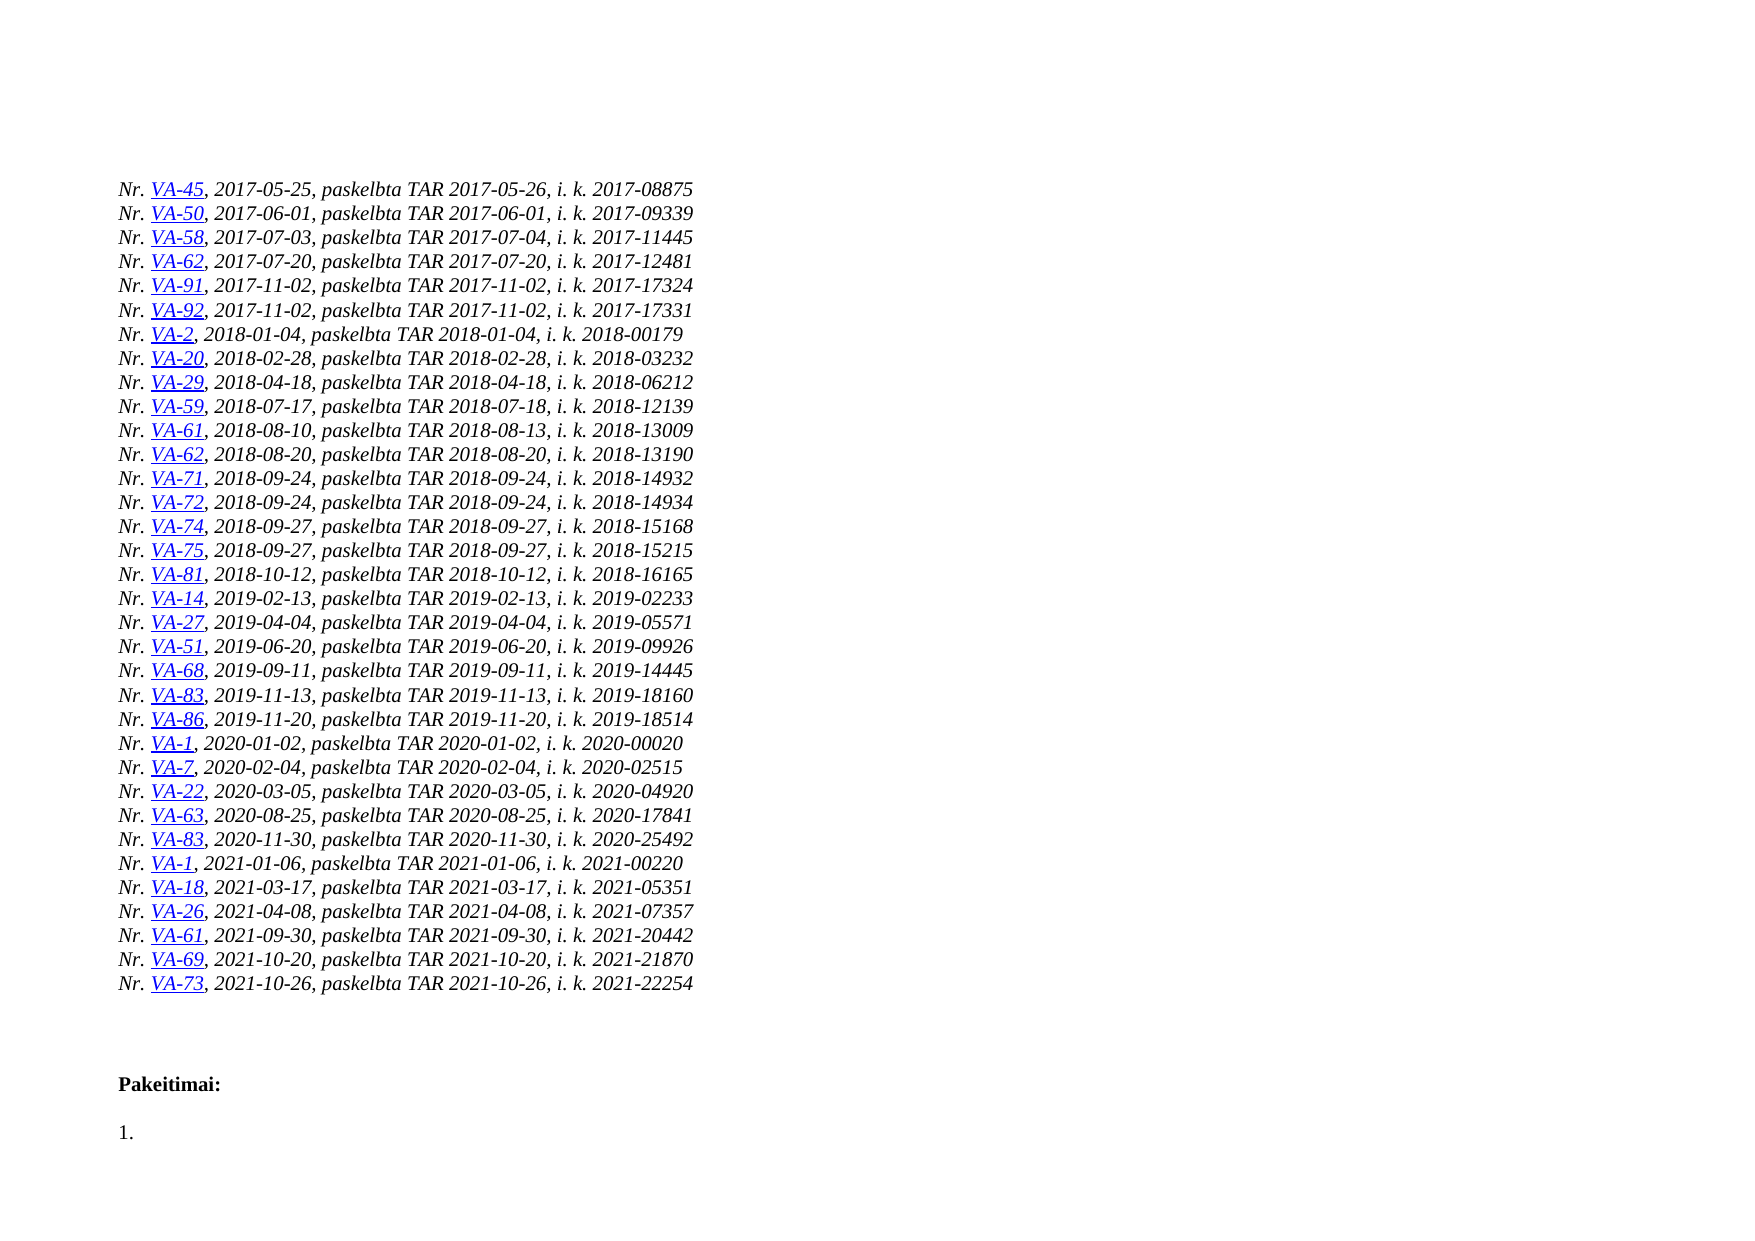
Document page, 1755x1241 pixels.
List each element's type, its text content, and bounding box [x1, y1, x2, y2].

text Nr. VA-18, 2021-03-17, paskelbta TAR 2021-03-17, i. k. 2021-05351 [118, 875, 1636, 899]
text Nr. VA-50, 2017-06-01, paskelbta TAR 2017-06-01, i. k. 2017-09339 [118, 201, 1636, 225]
text Nr. VA-14, 2019-02-13, paskelbta TAR 2019-02-13, i. k. 2019-02233 [118, 586, 1636, 610]
text Nr. VA-2, 2018-01-04, paskelbta TAR 2018-01-04, i. k. 2018-00179 [118, 322, 1636, 346]
text Nr. VA-20, 2018-02-28, paskelbta TAR 2018-02-28, i. k. 2018-03232 [118, 346, 1636, 370]
text Nr. VA-92, 2017-11-02, paskelbta TAR 2017-11-02, i. k. 2017-17331 [118, 297, 1636, 322]
text Nr. VA-75, 2018-09-27, paskelbta TAR 2018-09-27, i. k. 2018-15215 [118, 538, 1636, 562]
text Nr. VA-58, 2017-07-03, paskelbta TAR 2017-07-04, i. k. 2017-11445 [118, 225, 1636, 249]
text Nr. VA-83, 2020-11-30, paskelbta TAR 2020-11-30, i. k. 2020-25492 [118, 827, 1636, 851]
text Nr. VA-51, 2019-06-20, paskelbta TAR 2019-06-20, i. k. 2019-09926 [118, 634, 1636, 658]
text Nr. VA-1, 2020-01-02, paskelbta TAR 2020-01-02, i. k. 2020-00020 [118, 731, 1636, 755]
text Nr. VA-61, 2018-08-10, paskelbta TAR 2018-08-13, i. k. 2018-13009 [118, 418, 1636, 442]
text Nr. VA-72, 2018-09-24, paskelbta TAR 2018-09-24, i. k. 2018-14934 [118, 490, 1636, 514]
text Nr. VA-61, 2021-09-30, paskelbta TAR 2021-09-30, i. k. 2021-20442 [118, 923, 1636, 947]
text Nr. VA-1, 2021-01-06, paskelbta TAR 2021-01-06, i. k. 2021-00220 [118, 851, 1636, 875]
text Nr. VA-68, 2019-09-11, paskelbta TAR 2019-09-11, i. k. 2019-14445 [118, 658, 1636, 682]
text Nr. VA-7, 2020-02-04, paskelbta TAR 2020-02-04, i. k. 2020-02515 [118, 755, 1636, 779]
text Nr. VA-74, 2018-09-27, paskelbta TAR 2018-09-27, i. k. 2018-15168 [118, 514, 1636, 538]
text Nr. VA-45, 2017-05-25, paskelbta TAR 2017-05-26, i. k. 2017-08875 [118, 177, 1636, 201]
text Nr. VA-59, 2018-07-17, paskelbta TAR 2018-07-18, i. k. 2018-12139 [118, 394, 1636, 418]
text Nr. VA-91, 2017-11-02, paskelbta TAR 2017-11-02, i. k. 2017-17324 [118, 273, 1636, 297]
text Nr. VA-81, 2018-10-12, paskelbta TAR 2018-10-12, i. k. 2018-16165 [118, 562, 1636, 586]
text Nr. VA-83, 2019-11-13, paskelbta TAR 2019-11-13, i. k. 2019-18160 [118, 682, 1636, 707]
text Nr. VA-73, 2021-10-26, paskelbta TAR 2021-10-26, i. k. 2021-22254 [118, 971, 1636, 995]
text Nr. VA-29, 2018-04-18, paskelbta TAR 2018-04-18, i. k. 2018-06212 [118, 370, 1636, 394]
text Nr. VA-26, 2021-04-08, paskelbta TAR 2021-04-08, i. k. 2021-07357 [118, 899, 1636, 923]
text 1. [118, 1120, 1636, 1144]
text Nr. VA-86, 2019-11-20, paskelbta TAR 2019-11-20, i. k. 2019-18514 [118, 707, 1636, 731]
text Nr. VA-62, 2018-08-20, paskelbta TAR 2018-08-20, i. k. 2018-13190 [118, 442, 1636, 466]
text Pakeitimai: [118, 1072, 1636, 1096]
text Nr. VA-22, 2020-03-05, paskelbta TAR 2020-03-05, i. k. 2020-04920 [118, 779, 1636, 803]
text Nr. VA-62, 2017-07-20, paskelbta TAR 2017-07-20, i. k. 2017-12481 [118, 249, 1636, 273]
text Nr. VA-71, 2018-09-24, paskelbta TAR 2018-09-24, i. k. 2018-14932 [118, 466, 1636, 490]
text Nr. VA-63, 2020-08-25, paskelbta TAR 2020-08-25, i. k. 2020-17841 [118, 803, 1636, 827]
text Nr. VA-27, 2019-04-04, paskelbta TAR 2019-04-04, i. k. 2019-05571 [118, 610, 1636, 634]
text Nr. VA-69, 2021-10-20, paskelbta TAR 2021-10-20, i. k. 2021-21870 [118, 947, 1636, 971]
